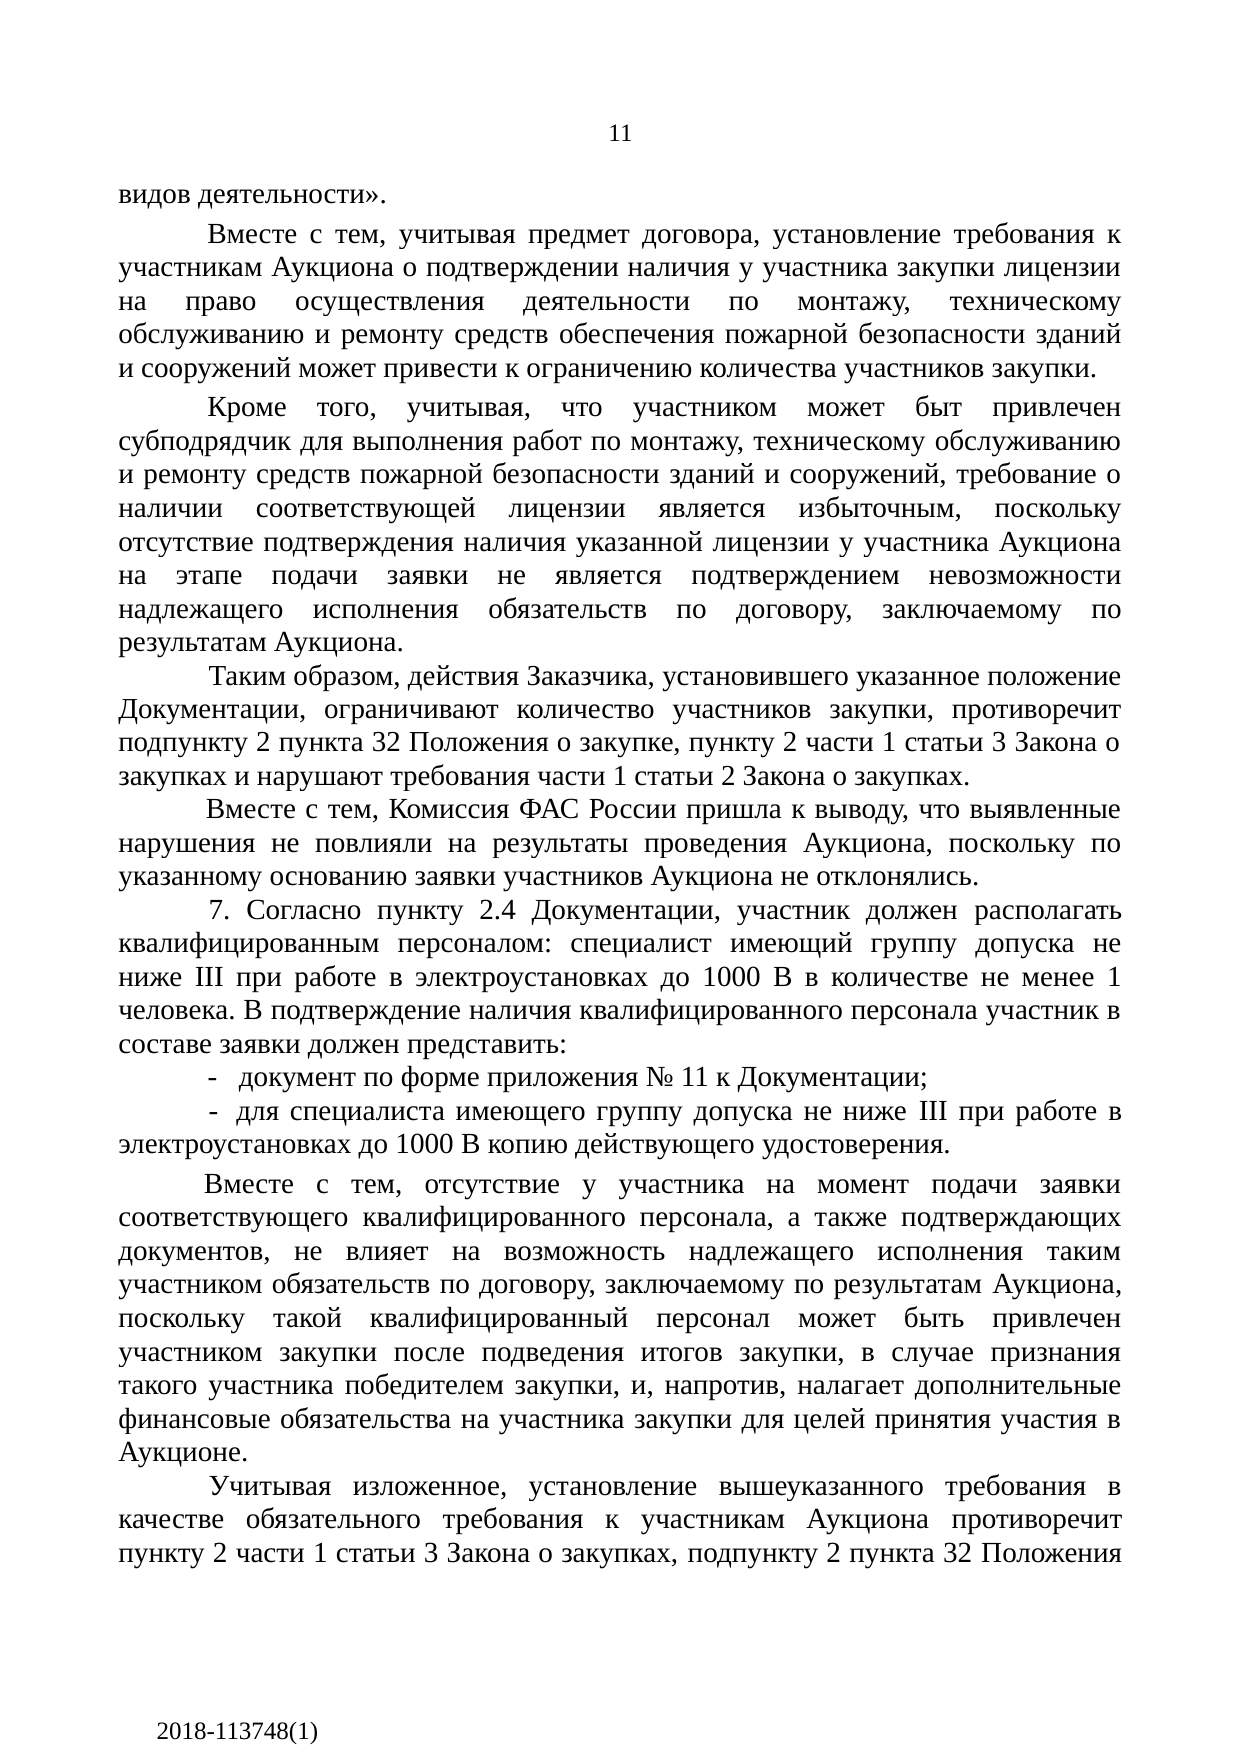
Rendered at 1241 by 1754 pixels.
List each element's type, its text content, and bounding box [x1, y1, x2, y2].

text Учитывая изложенное, установление вышеуказанного требования в качестве обязательного требования к участникам Аукциона противоречит пункту 2 части 1 статьи 3 Закона о закупках, подпункту 2 пункта 32 Положения [118, 1468, 1122, 1568]
text Таким образом, действия Заказчика, установившего указанное положение Документации, ограничивают количество участников закупки, противоречит подпункту 2 пункта 32 Положения о закупке, пункту 2 части 1 статьи 3 Закона о закупках и нарушают требования части 1 статьи 2 Закона о закупках. [118, 658, 1122, 791]
text - документ по форме приложения № 11 к Документации; [118, 1059, 1122, 1093]
text Вместе с тем, отсутствие у участника на момент подачи заявки соответствующего квалифицированного персонала, а также подтверждающих документов, не влияет на возможность надлежащего исполнения таким участником обязательств по договору, заключаемому по результатам Аукциона, поскольку такой квалифицированный персонал может быть привлечен участником закупки после подведения итогов закупки, в случае признания такого участника победителем закупки, и, напротив, налагает дополнительные финансовые обязательства на участника закупки для целей принятия участия в Аукционе. [118, 1166, 1122, 1468]
text Вместе с тем, учитывая предмет договора, установление требования к участникам Аукциона о подтверждении наличия у участника закупки лицензии на право осуществления деятельности по монтажу, техническому обслуживанию и ремонту средств обеспечения пожарной безопасности зданий и сооружений может привести к ограничению количества участников закупки. [118, 216, 1122, 383]
text 7. Согласно пункту 2.4 Документации, участник должен располагать квалифицированным персоналом: специалист имеющий группу допуска не ниже III при работе в электроустановках до 1000 В в количестве не менее 1 человека. В подтверждение наличия квалифицированного персонала участник в составе заявки должен представить: [118, 892, 1122, 1059]
text видов деятельности». [118, 176, 1122, 210]
text Вместе с тем, Комиссия ФАС России пришла к выводу, что выявленные нарушения не повлияли на результаты проведения Аукциона, поскольку по указанному основанию заявки участников Аукциона не отклонялись. [118, 791, 1122, 892]
text Кроме того, учитывая, что участником может быт привлечен субподрядчик для выполнения работ по монтажу, техническому обслуживанию и ремонту средств пожарной безопасности зданий и сооружений, требование о наличии соответствующей лицензии является избыточным, поскольку отсутствие подтверждения наличия указанной лицензии у участника Аукциона на этапе подачи заявки не является подтверждением невозможности надлежащего исполнения обязательств по договору, заключаемому по результатам Аукциона. [118, 389, 1122, 658]
text - для специалиста имеющего группу допуска не ниже III при работе в электроустановках до 1000 В копию действующего удостоверения. [118, 1093, 1122, 1160]
